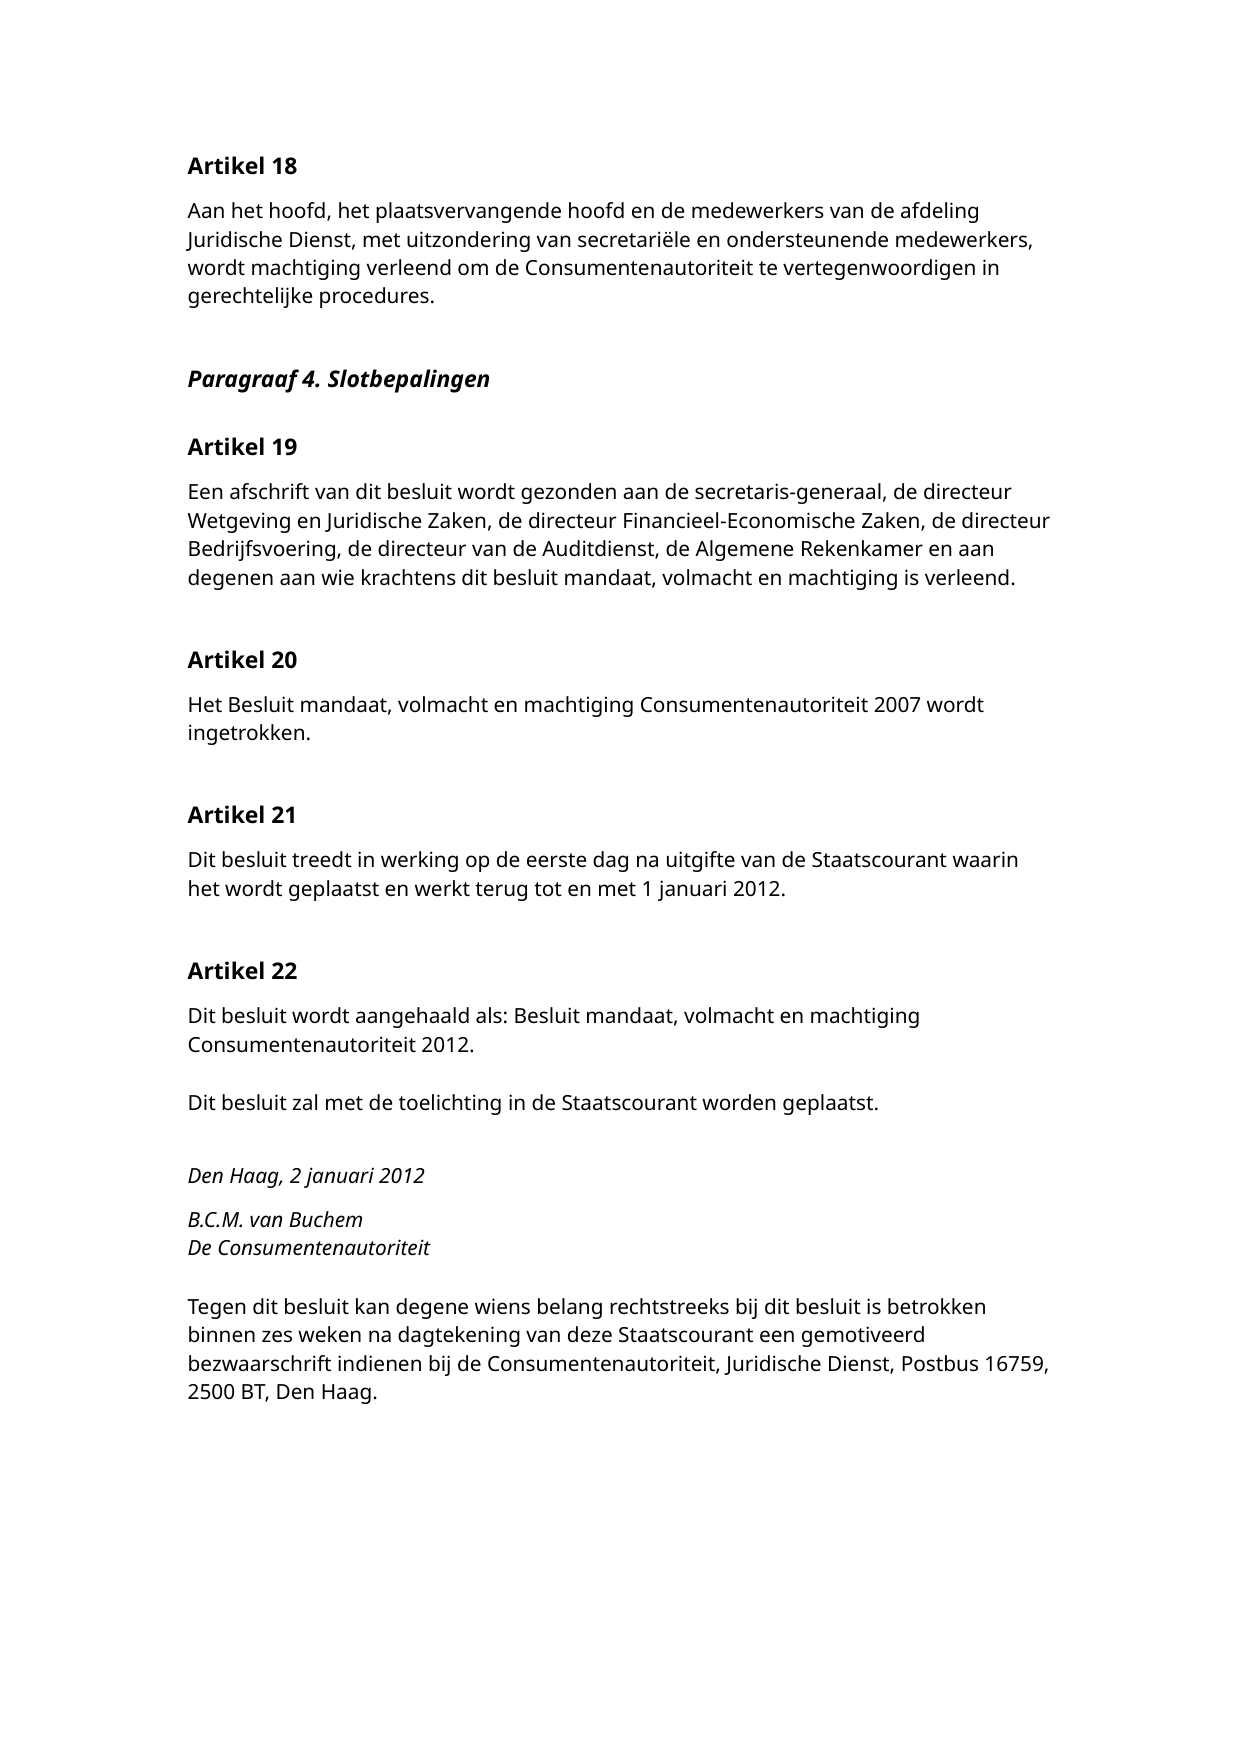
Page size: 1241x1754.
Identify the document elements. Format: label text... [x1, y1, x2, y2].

subtitle Paragraaf 4. Slotbepalingen [187, 362, 1053, 394]
text Tegen dit besluit kan degene wiens belang rechtstreeks bij dit besluit is betrokken binnen zes weken na dagtekening van deze Staatscourant een gemotiveerd bezwaarschrift indienen bij de Consumentenautoriteit, Juridische Dienst, Postbus 16759, 2500 BT, Den Haag. [187, 1292, 1053, 1406]
text Een afschrift van dit besluit wordt gezonden aan de secretaris-generaal, de directeur Wetgeving en Juridische Zaken, de directeur Financieel-Economische Zaken, de directeur Bedrijfsvoering, de directeur van de Auditdienst, de Algemene Rekenkamer en aan degenen aan wie krachtens dit besluit mandaat, volmacht en machtiging is verleend. [187, 477, 1053, 591]
text De Consumentenautoriteit [187, 1233, 1053, 1262]
text Dit besluit treedt in werking op de eerste dag na uitgifte van de Staatscourant waarin het wordt geplaatst en werkt terug tot en met 1 januari 2012. [187, 846, 1053, 902]
text Dit besluit wordt aangehaald als: Besluit mandaat, volmacht en machtiging Consumentenautoriteit 2012. [187, 1001, 1053, 1058]
text B.C.M. van Buchem [187, 1205, 1053, 1233]
subtitle Artikel 21 [187, 799, 1053, 831]
text Aan het hoofd, het plaatsvervangende hoofd en de medewerkers van de afdeling Juridische Dienst, met uitzondering van secretariële en ondersteunende medewerkers, wordt machtiging verleend om de Consumentenautoriteit te vertegenwoordigen in gerechtelijke procedures. [187, 196, 1053, 310]
text Dit besluit zal met de toelichting in de Staatscourant worden geplaatst. [187, 1088, 1053, 1117]
subtitle Artikel 20 [187, 644, 1053, 675]
subtitle Artikel 22 [187, 955, 1053, 986]
subtitle Artikel 19 [187, 431, 1053, 462]
subtitle Artikel 18 [187, 150, 1053, 181]
text Den Haag, 2 januari 2012 [187, 1162, 1053, 1190]
text Het Besluit mandaat, volmacht en machtiging Consumentenautoriteit 2007 wordt ingetrokken. [187, 690, 1053, 747]
